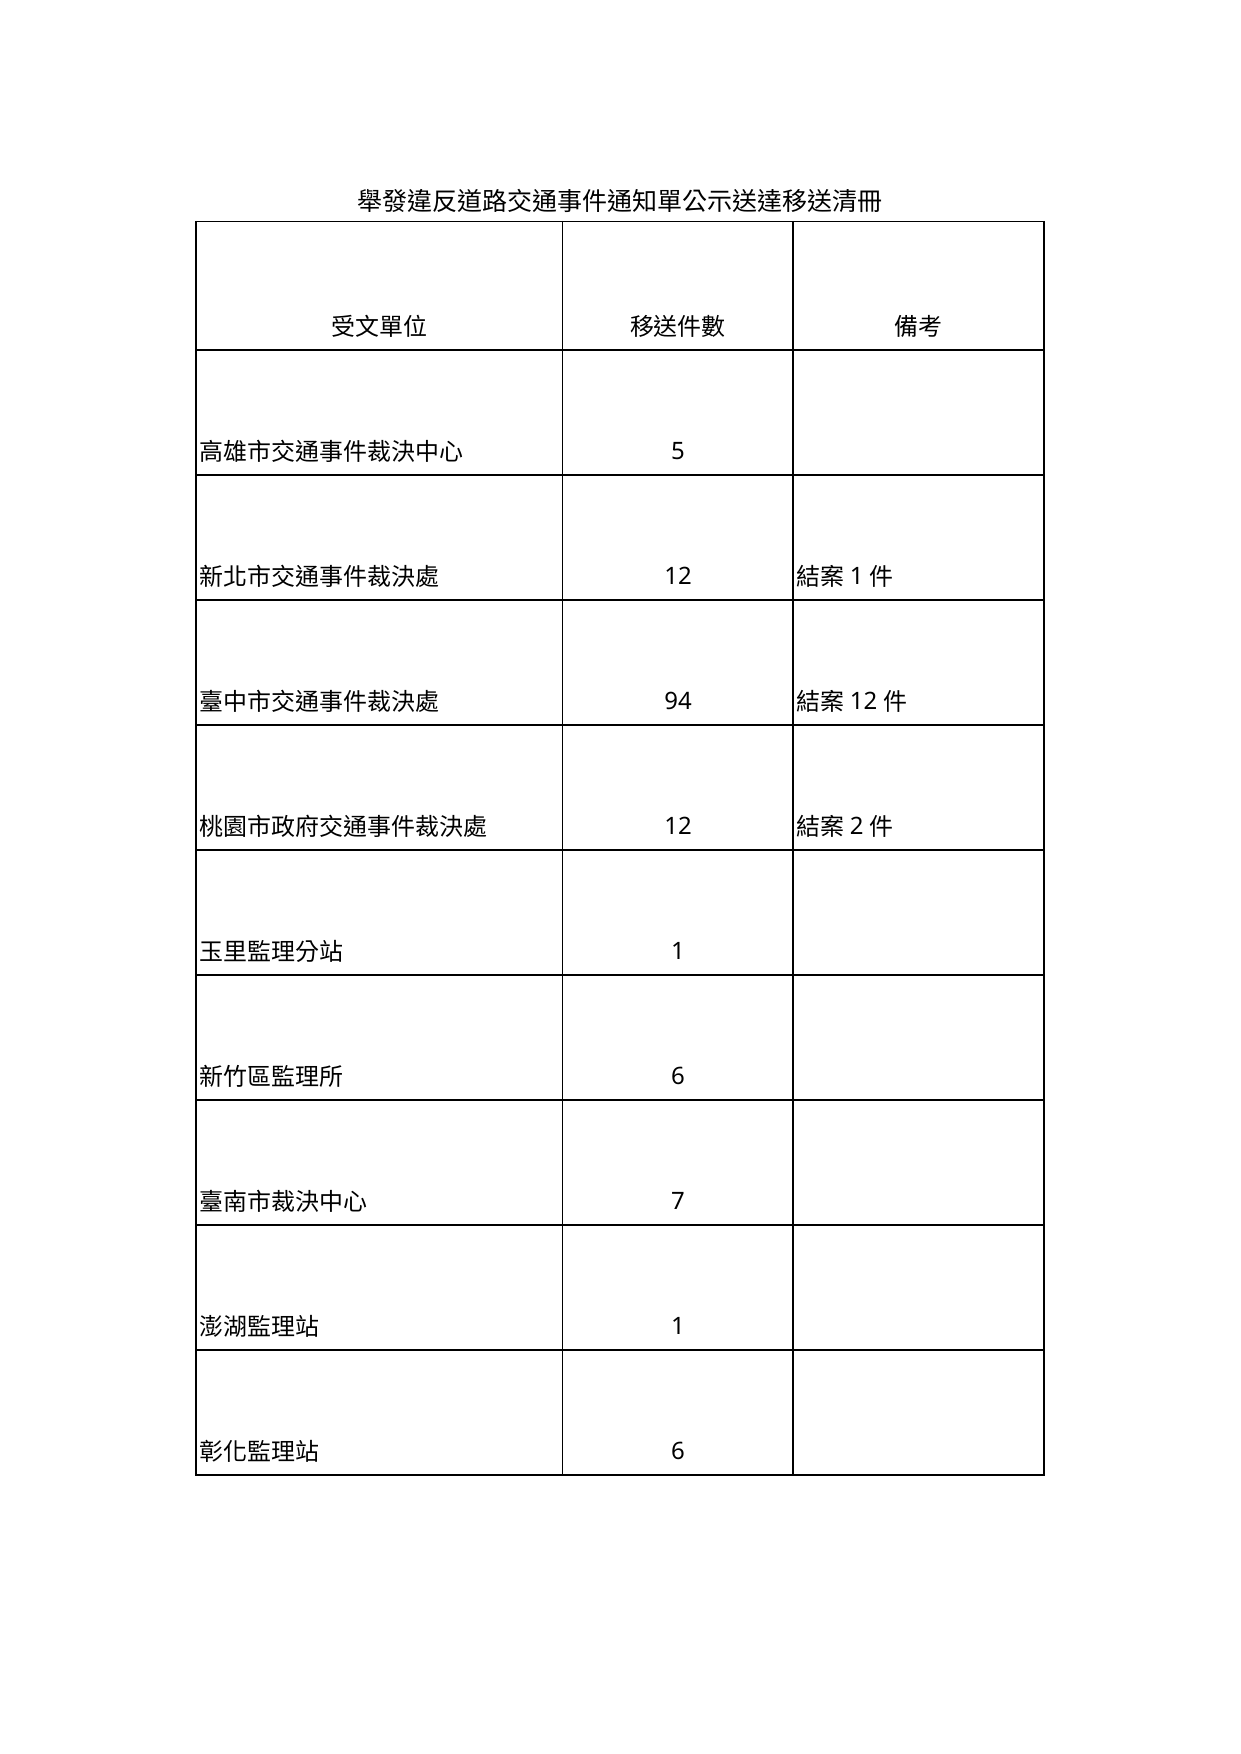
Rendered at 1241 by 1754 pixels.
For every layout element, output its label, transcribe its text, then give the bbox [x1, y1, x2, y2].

table_cell 6 [563, 1351, 792, 1474]
table_cell [794, 1101, 1043, 1224]
table_cell 1 [563, 1226, 792, 1349]
table_cell 結案 1 件 [794, 476, 1043, 599]
table_header 備考 [794, 222, 1043, 349]
table_header 移送件數 [563, 222, 792, 349]
table_cell [794, 976, 1043, 1099]
table_cell [794, 1226, 1043, 1349]
table_cell 6 [563, 976, 792, 1099]
table_cell 彰化監理站 [197, 1351, 562, 1474]
table_cell 7 [563, 1101, 792, 1224]
table_cell 新北市交通事件裁決處 [197, 476, 562, 599]
table_cell 澎湖監理站 [197, 1226, 562, 1349]
table_cell 5 [563, 351, 792, 474]
table_cell [794, 1351, 1043, 1474]
table_cell 高雄市交通事件裁決中心 [197, 351, 562, 474]
table_cell 桃園市政府交通事件裁決處 [197, 726, 562, 849]
table_cell 玉里監理分站 [197, 851, 562, 974]
table_cell 1 [563, 851, 792, 974]
table_cell 結案 12 件 [794, 601, 1043, 724]
table_cell 臺南市裁決中心 [197, 1101, 562, 1224]
table_cell 94 [563, 601, 792, 724]
text 舉發違反道路交通事件通知單公示送達移送清冊 [187, 158, 1053, 221]
table_header 受文單位 [197, 222, 562, 349]
table_cell 12 [563, 726, 792, 849]
table_cell 結案 2 件 [794, 726, 1043, 849]
table_cell 12 [563, 476, 792, 599]
table_cell [794, 351, 1043, 474]
table_cell [794, 851, 1043, 974]
table_cell 臺中市交通事件裁決處 [197, 601, 562, 724]
table_cell 新竹區監理所 [197, 976, 562, 1099]
